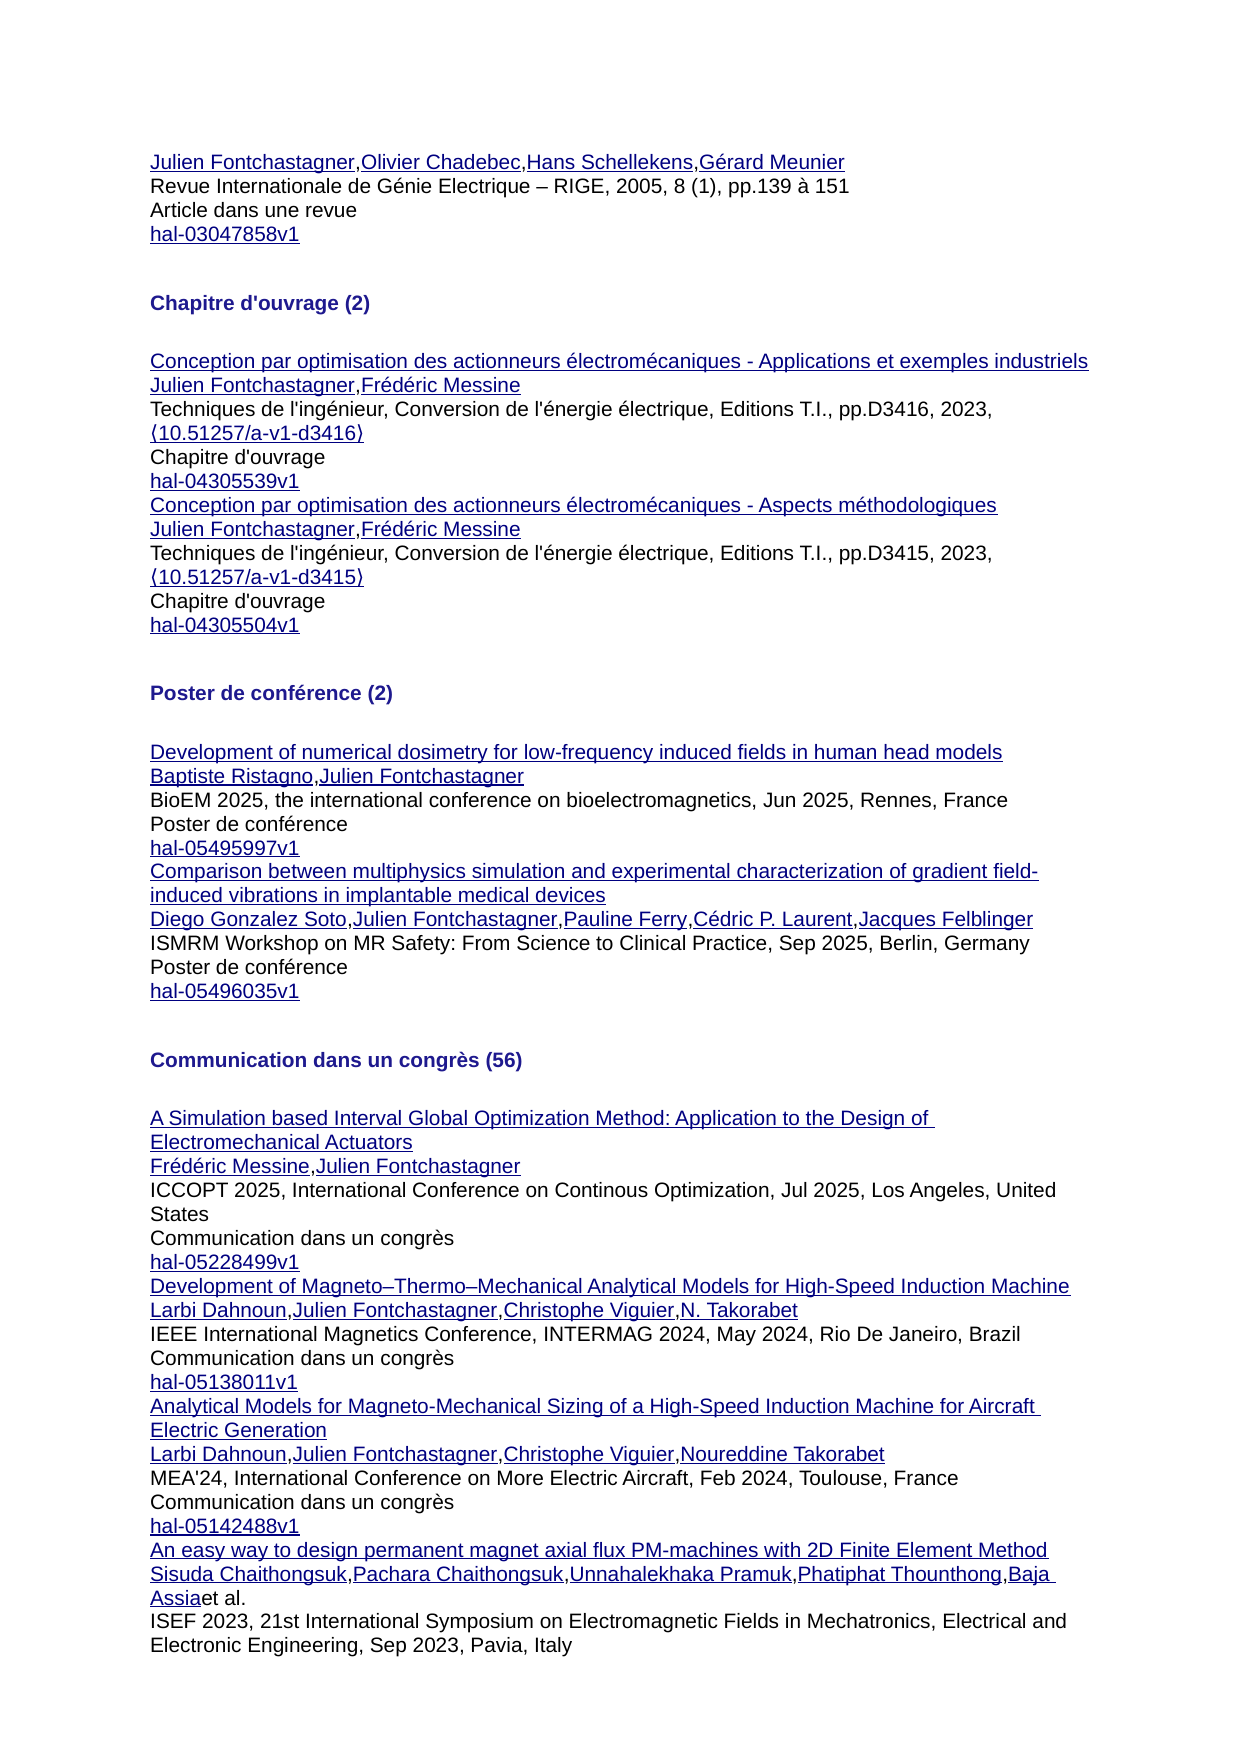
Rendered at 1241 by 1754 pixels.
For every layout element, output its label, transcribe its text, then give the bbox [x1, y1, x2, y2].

table_cell Analytical Models for Magneto-Mechanical Sizing of a High-Speed Induction Machine for Aircraft Electric Generation Larbi Dahnoun,Julien Fontchastagner,Christophe Viguier,Noureddine Takorabet MEA'24, International Conference on More Electric Aircraft, Feb 2024, Toulouse, France Communication dans un congrès hal-05142488v1 [150, 1394, 1090, 1537]
table_cell Development of Magneto–Thermo–Mechanical Analytical Models for High-Speed Induction Machine Larbi Dahnoun,Julien Fontchastagner,Christophe Viguier,N. Takorabet IEEE International Magnetics Conference, INTERMAG 2024, May 2024, Rio De Janeiro, Brazil Communication dans un congrès hal-05138011v1 [150, 1274, 1090, 1394]
table_header Conception par optimisation des actionneurs électromécaniques - Applications et exemples industriels Julien Fontchastagner,Frédéric Messine Techniques de l'ingénieur, Conversion de l'énergie électrique, Editions T.I., pp.D3416, 2023, ⟨10.51257/a-v1-d3416⟩ Chapitre d'ouvrage hal-04305539v1 [150, 349, 1090, 493]
table_cell Julien Fontchastagner,Olivier Chadebec,Hans Schellekens,Gérard Meunier Revue Internationale de Génie Electrique – RIGE, 2005, 8 (1), pp.139 à 151 Article dans une revue hal-03047858v1 [150, 150, 1090, 246]
subtitle Poster de conférence (2) [150, 681, 1090, 705]
table_header A Simulation based Interval Global Optimization Method: Application to the Design of Electromechanical Actuators Frédéric Messine,Julien Fontchastagner ICCOPT 2025, International Conference on Continous Optimization, Jul 2025, Los Angeles, United States Communication dans un congrès hal-05228499v1 [150, 1106, 1090, 1274]
subtitle Chapitre d'ouvrage (2) [150, 291, 1090, 314]
table_cell An easy way to design permanent magnet axial flux PM-machines with 2D Finite Element Method Sisuda Chaithongsuk,Pachara Chaithongsuk,Unnahalekhaka Pramuk,Phatiphat Thounthong,Baja Assiaet al. ISEF 2023, 21st International Symposium on Electromagnetic Fields in Mechatronics, Electrical and Electronic Engineering, Sep 2023, Pavia, Italy [150, 1538, 1090, 1657]
table_cell Comparison between multiphysics simulation and experimental characterization of gradient field-induced vibrations in implantable medical devices Diego Gonzalez Soto,Julien Fontchastagner,Pauline Ferry,Cédric P. Laurent,Jacques Felblinger ISMRM Workshop on MR Safety: From Science to Clinical Practice, Sep 2025, Berlin, Germany Poster de conférence hal-05496035v1 [150, 859, 1090, 1003]
table_header Development of numerical dosimetry for low-frequency induced fields in human head models Baptiste Ristagno,Julien Fontchastagner BioEM 2025, the international conference on bioelectromagnetics, Jun 2025, Rennes, France Poster de conférence hal-05495997v1 [150, 740, 1090, 859]
table_cell Conception par optimisation des actionneurs électromécaniques - Aspects méthodologiques Julien Fontchastagner,Frédéric Messine Techniques de l'ingénieur, Conversion de l'énergie électrique, Editions T.I., pp.D3415, 2023, ⟨10.51257/a-v1-d3415⟩ Chapitre d'ouvrage hal-04305504v1 [150, 493, 1090, 636]
subtitle Communication dans un congrès (56) [150, 1048, 1090, 1072]
